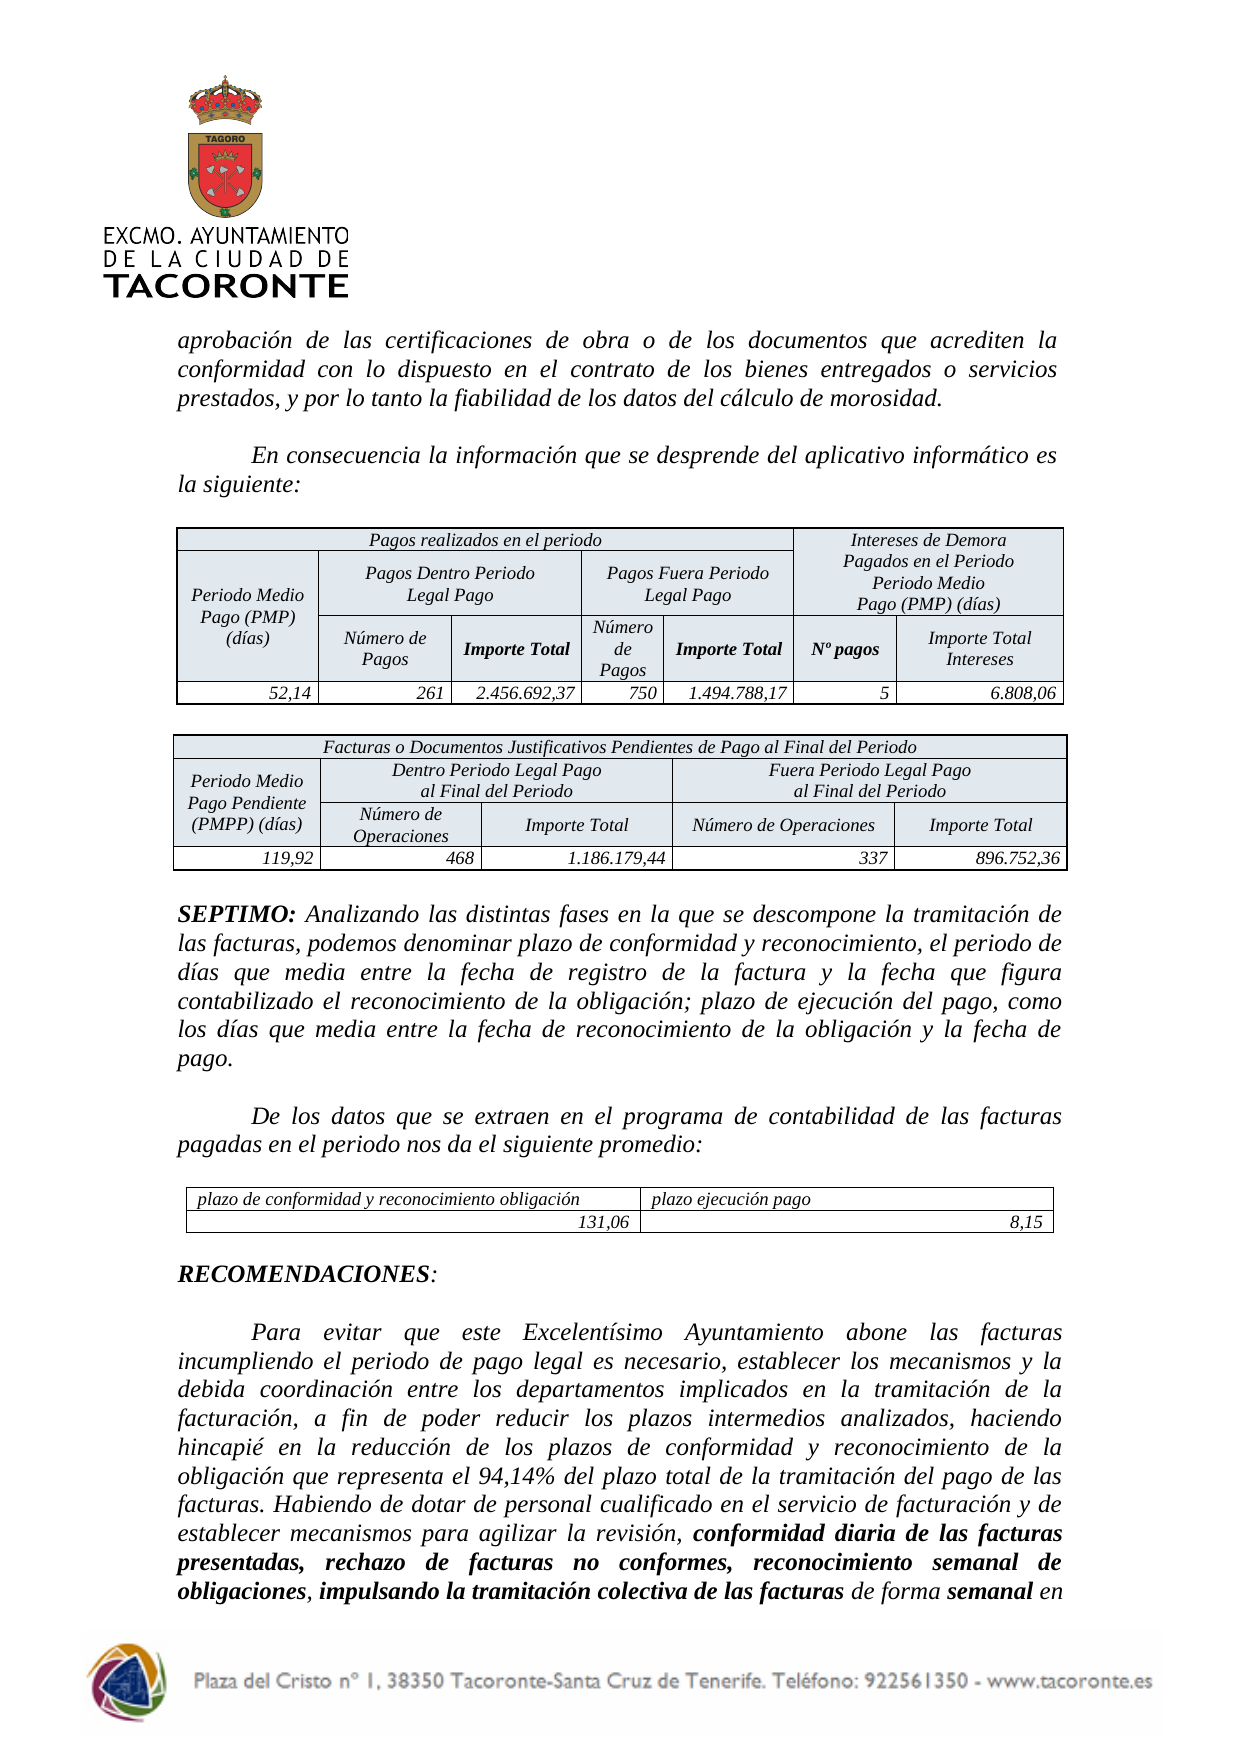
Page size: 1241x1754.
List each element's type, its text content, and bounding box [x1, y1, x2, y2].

table_cell Periodo Medio Pago (PMP) (días) [178, 551, 318, 681]
table_cell Número de Operaciones [321, 803, 481, 846]
table_cell 8,15 [641, 1211, 1053, 1232]
table_cell Importe Total [895, 803, 1066, 846]
table_cell 119,92 [174, 847, 320, 869]
text Para evitar que este Excelentísimo Ayuntamiento abone las facturas incumpliendo el periodo de pago legal es necesario, establecer los mecanismos y la debida coordinación entre los departamentos implicados en la tramitación de la facturación, a fin de poder reducir los plazos intermedios analizados, haciendo hincapié en la reducción de los plazos de conformidad y reconocimiento de la obligación que representa el 94,14% del plazo total de la tramitación del pago de las facturas. Habiendo de dotar de personal cualificado en el servicio de facturación y de establecer mecanismos para agilizar la revisión, conformidad diaria de las facturas presentadas, rechazo de facturas no conformes, reconocimiento semanal de obligaciones, impulsando la tramitación colectiva de las facturas de forma semanal en [177, 1317, 1063, 1604]
table_cell 6.808,06 [897, 682, 1063, 703]
table_cell Importe Total [452, 616, 581, 681]
table_cell 337 [673, 847, 894, 869]
table_header Facturas o Documentos Justificativos Pendientes de Pago al Final del Periodo [174, 736, 1066, 758]
text De los datos que se extraen en el programa de contabilidad de las facturas pagadas en el periodo nos da el siguiente promedio: [177, 1101, 1063, 1158]
table_cell Pagos Fuera Periodo Legal Pago [582, 551, 793, 615]
table_cell Dentro Periodo Legal Pago al Final del Periodo [321, 759, 672, 802]
table_cell Importe Total Intereses [897, 616, 1063, 681]
table_cell Fuera Periodo Legal Pago al Final del Periodo [673, 759, 1066, 802]
table_cell Importe Total [664, 616, 793, 681]
text En consecuencia la información que se desprende del aplicativo informático es la siguiente: [177, 440, 1058, 498]
table_cell 2.456.692,37 [452, 682, 581, 703]
table_cell 52,14 [178, 682, 318, 703]
subtitle RECOMENDACIONES: [177, 1259, 1063, 1288]
picture [103, 75, 348, 298]
table_cell Número de Pagos [319, 616, 451, 681]
table_cell Periodo Medio Pago Pendiente (PMPP) (días) [174, 759, 320, 846]
table_cell 750 [582, 682, 663, 703]
table_cell 896.752,36 [895, 847, 1066, 869]
picture [80, 1630, 1163, 1737]
text SEPTIMO: Analizando las distintas fases en la que se descompone la tramitación de las facturas, podemos denominar plazo de conformidad y reconocimiento, el periodo de días que media entre la fecha de registro de la factura y la fecha que figura contabilizado el reconocimiento de la obligación; plazo de ejecución del pago, como los días que media entre la fecha de reconocimiento de la obligación y la fecha de pago. [177, 899, 1063, 1072]
table_header plazo ejecución pago [641, 1188, 1053, 1209]
table_cell Importe Total [482, 803, 672, 846]
table_header Pagos realizados en el periodo [178, 529, 793, 550]
table_cell Número de Operaciones [673, 803, 894, 846]
table_cell 131,06 [187, 1211, 640, 1232]
table_cell 5 [794, 682, 896, 703]
table_header plazo de conformidad y reconocimiento obligación [187, 1188, 640, 1209]
table_cell Nº pagos [794, 616, 896, 681]
table_cell Pagos Dentro Periodo Legal Pago [319, 551, 581, 615]
table_cell 1.494.788,17 [664, 682, 793, 703]
table_cell Número de Pagos [582, 616, 663, 681]
text aprobación de las certificaciones de obra o de los documentos que acrediten la conformidad con lo dispuesto en el contrato de los bienes entregados o servicios prestados, y por lo tanto la fiabilidad de los datos del cálculo de morosidad. [177, 325, 1058, 412]
table_cell 468 [321, 847, 481, 869]
table_cell 261 [319, 682, 451, 703]
table_cell 1.186.179,44 [482, 847, 672, 869]
table_header Intereses de Demora Pagados en el Periodo Periodo Medio Pago (PMP) (días) [794, 529, 1063, 615]
